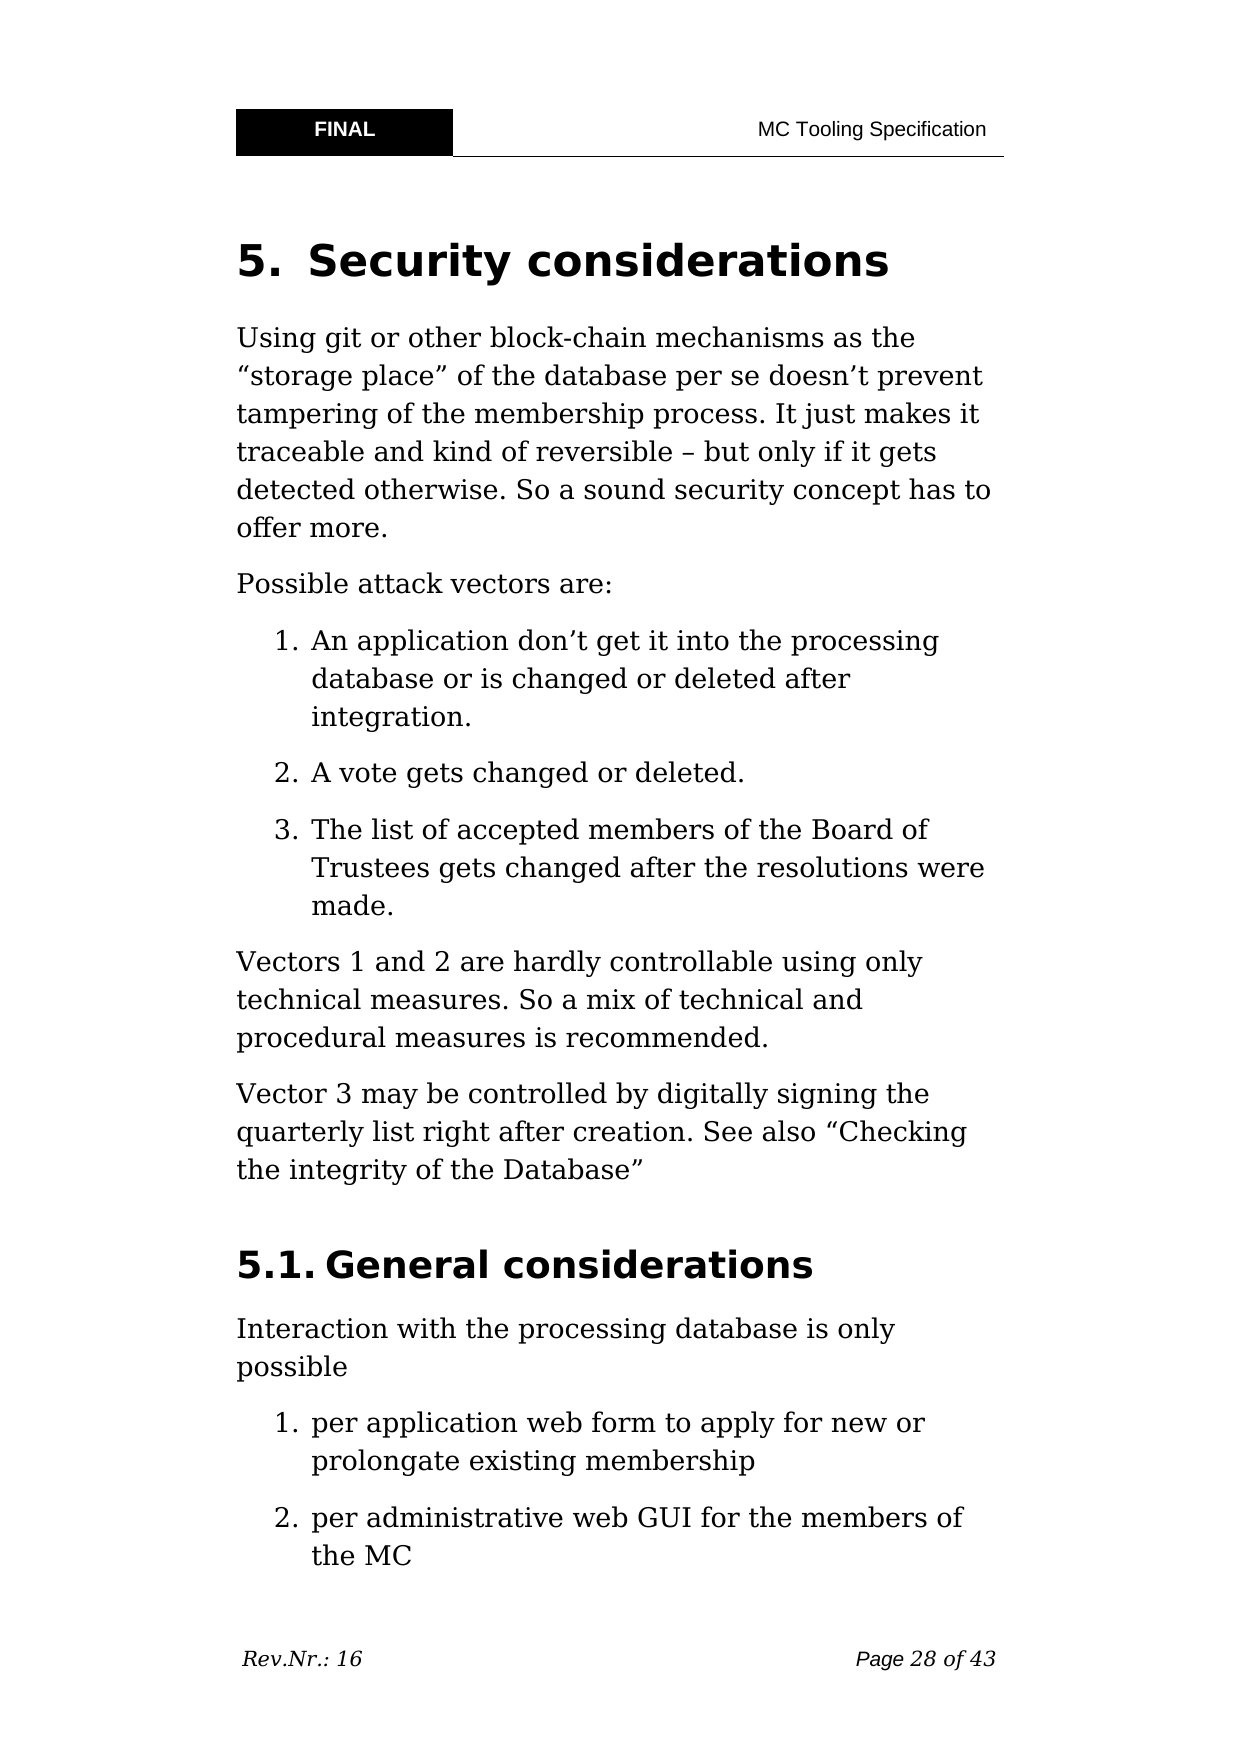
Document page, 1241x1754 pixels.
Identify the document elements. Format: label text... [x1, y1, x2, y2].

subtitle Security considerations [236, 236, 1004, 287]
text Possible attack vectors are: [236, 562, 1004, 600]
text Vectors 1 and 2 are hardly controllable using only technical measures. So a mix of technical and procedural measures is recommended. [236, 940, 1004, 1053]
text Vector 3 may be controlled by digitally signing the quarterly list right after creation. See also “Checking the integrity of the Database” [236, 1072, 1004, 1186]
text Interaction with the processing database is only possible [236, 1307, 1004, 1382]
list A vote gets changed or deleted. [274, 751, 1004, 789]
list An application don’t get it into the processing database or is changed or deleted after integration. [274, 619, 1004, 732]
list per application web form to apply for new or prolongate existing membership [274, 1401, 1004, 1477]
list per administrative web GUI for the members of the MC [274, 1496, 1004, 1571]
list The list of accepted members of the Board of Trustees gets changed after the resolutions were made. [274, 808, 1004, 921]
subtitle General considerations [236, 1244, 1004, 1288]
text Using git or other block-chain mechanisms as the “storage place” of the database per se doesn’t prevent tampering of the membership process. It just makes it traceable and kind of reversible – but only if it gets detected otherwise. So a sound security concept has to offer more. [236, 316, 1004, 543]
